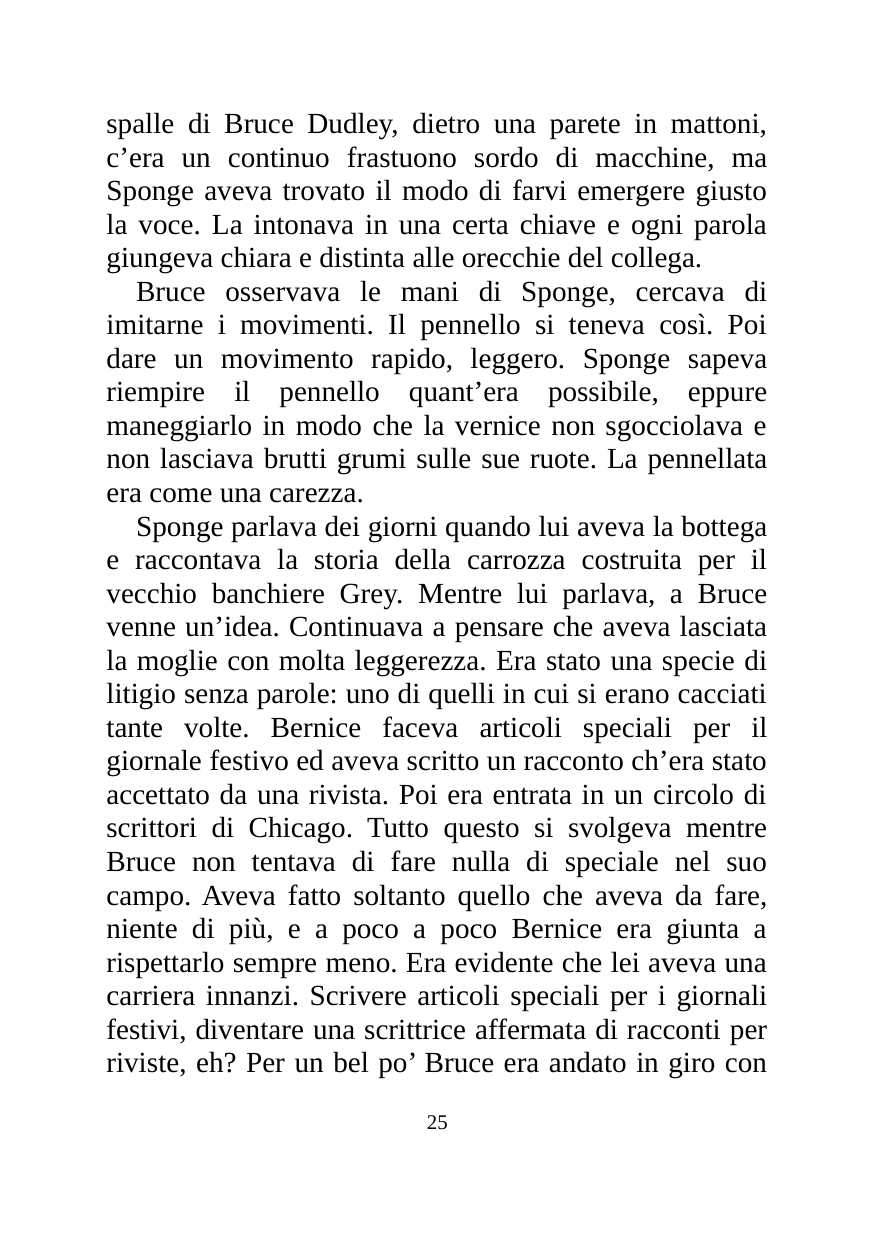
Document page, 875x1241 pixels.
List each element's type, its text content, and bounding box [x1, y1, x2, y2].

text Sponge parlava dei giorni quando lui aveva la bottega e raccontava la storia della carrozza costruita per il vecchio banchiere Grey. Mentre lui parlava, a Bruce venne un’idea. Continuava a pensare che aveva lasciata la moglie con molta leggerezza. Era stato una specie di litigio senza parole: uno di quelli in cui si erano cacciati tante volte. Bernice faceva articoli speciali per il giornale festivo ed aveva scritto un racconto ch’era stato accettato da una rivista. Poi era entrata in un circolo di scrittori di Chicago. Tutto questo si svolgeva mentre Bruce non tentava di fare nulla di speciale nel suo campo. Aveva fatto soltanto quello che aveva da fare, niente di più, e a poco a poco Bernice era giunta a rispettarlo sempre meno. Era evidente che lei aveva una carriera innanzi. Scrivere articoli speciali per i giornali festivi, diventare una scrittrice affermata di racconti per riviste, eh? Per un bel po’ Bruce era andato in giro con [106, 509, 768, 1079]
text Bruce osservava le mani di Sponge, cercava di imitarne i movimenti. Il pennello si teneva così. Poi dare un movimento rapido, leggero. Sponge sapeva riempire il pennello quant’era possibile, eppure maneggiarlo in modo che la vernice non sgocciolava e non lasciava brutti grumi sulle sue ruote. La pennellata era come una carezza. [106, 274, 768, 509]
text spalle di Bruce Dudley, dietro una parete in mattoni, c’era un continuo frastuono sordo di macchine, ma Sponge aveva trovato il modo di farvi emergere giusto la voce. La intonava in una certa chiave e ogni parola giungeva chiara e distinta alle orecchie del collega. [106, 106, 768, 274]
